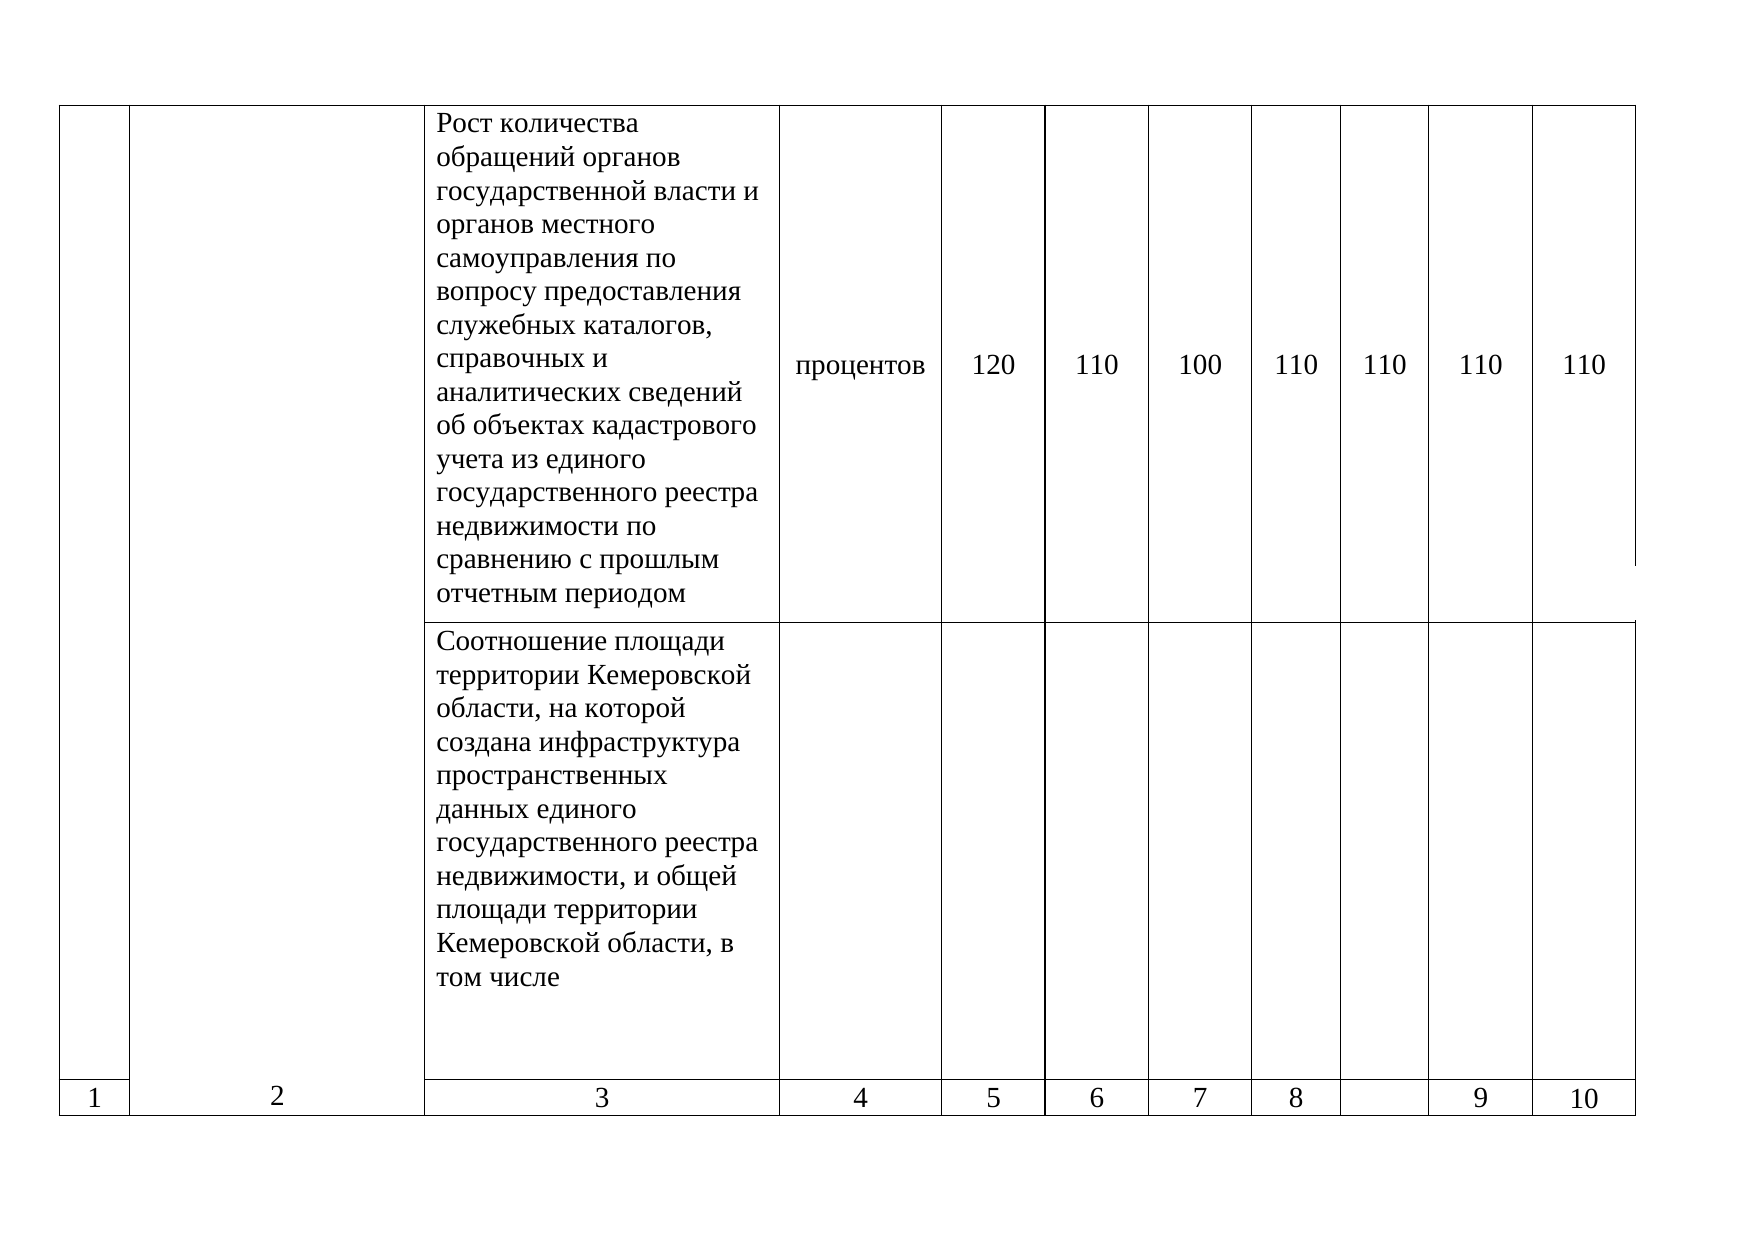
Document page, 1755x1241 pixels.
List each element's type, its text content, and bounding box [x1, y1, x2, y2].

table_cell 110 [1341, 106, 1428, 622]
table_cell 1 [60, 1080, 129, 1115]
table_cell 8 [1252, 1080, 1340, 1115]
table_cell 7 [1149, 1080, 1251, 1115]
table_cell Рост количества обращений органов государственной власти и органов местного самоуправления по вопросу предоставления служебных каталогов, справочных и аналитических сведений об объектах кадастрового учета из единого государственного реестра недвижимости по сравнению с прошлым отчетным периодом [425, 106, 779, 622]
table_cell 110 [1533, 106, 1635, 622]
table_cell [1429, 623, 1532, 1079]
table_cell 4 [780, 1080, 941, 1115]
table_cell 100 [1149, 106, 1251, 622]
table_cell 2 [130, 106, 424, 1115]
table_cell 9 [1429, 1080, 1532, 1115]
table_cell 5 [942, 1080, 1044, 1115]
table_cell 110 [1252, 106, 1340, 622]
table_cell [1046, 623, 1148, 1079]
table_cell [60, 106, 129, 1079]
table_cell [780, 623, 941, 1079]
table_cell 120 [942, 106, 1044, 622]
table_cell [1341, 1080, 1428, 1115]
table_cell процентов [780, 106, 941, 622]
table_cell 110 [1429, 106, 1532, 622]
table_cell [1341, 623, 1428, 1079]
table_cell [1533, 623, 1635, 1079]
table_cell [942, 623, 1044, 1079]
table_cell 3 [425, 1080, 779, 1115]
table_cell 6 [1046, 1080, 1148, 1115]
table_cell [1149, 623, 1251, 1079]
table_cell [1252, 623, 1340, 1079]
table_cell 110 [1046, 106, 1148, 622]
table_cell Соотношение площади территории Кемеровской области, на которой создана инфраструктура пространственных данных единого государственного реестра недвижимости, и общей площади территории Кемеровской области, в том числе [425, 623, 779, 1079]
table_cell 10 [1533, 1080, 1635, 1115]
